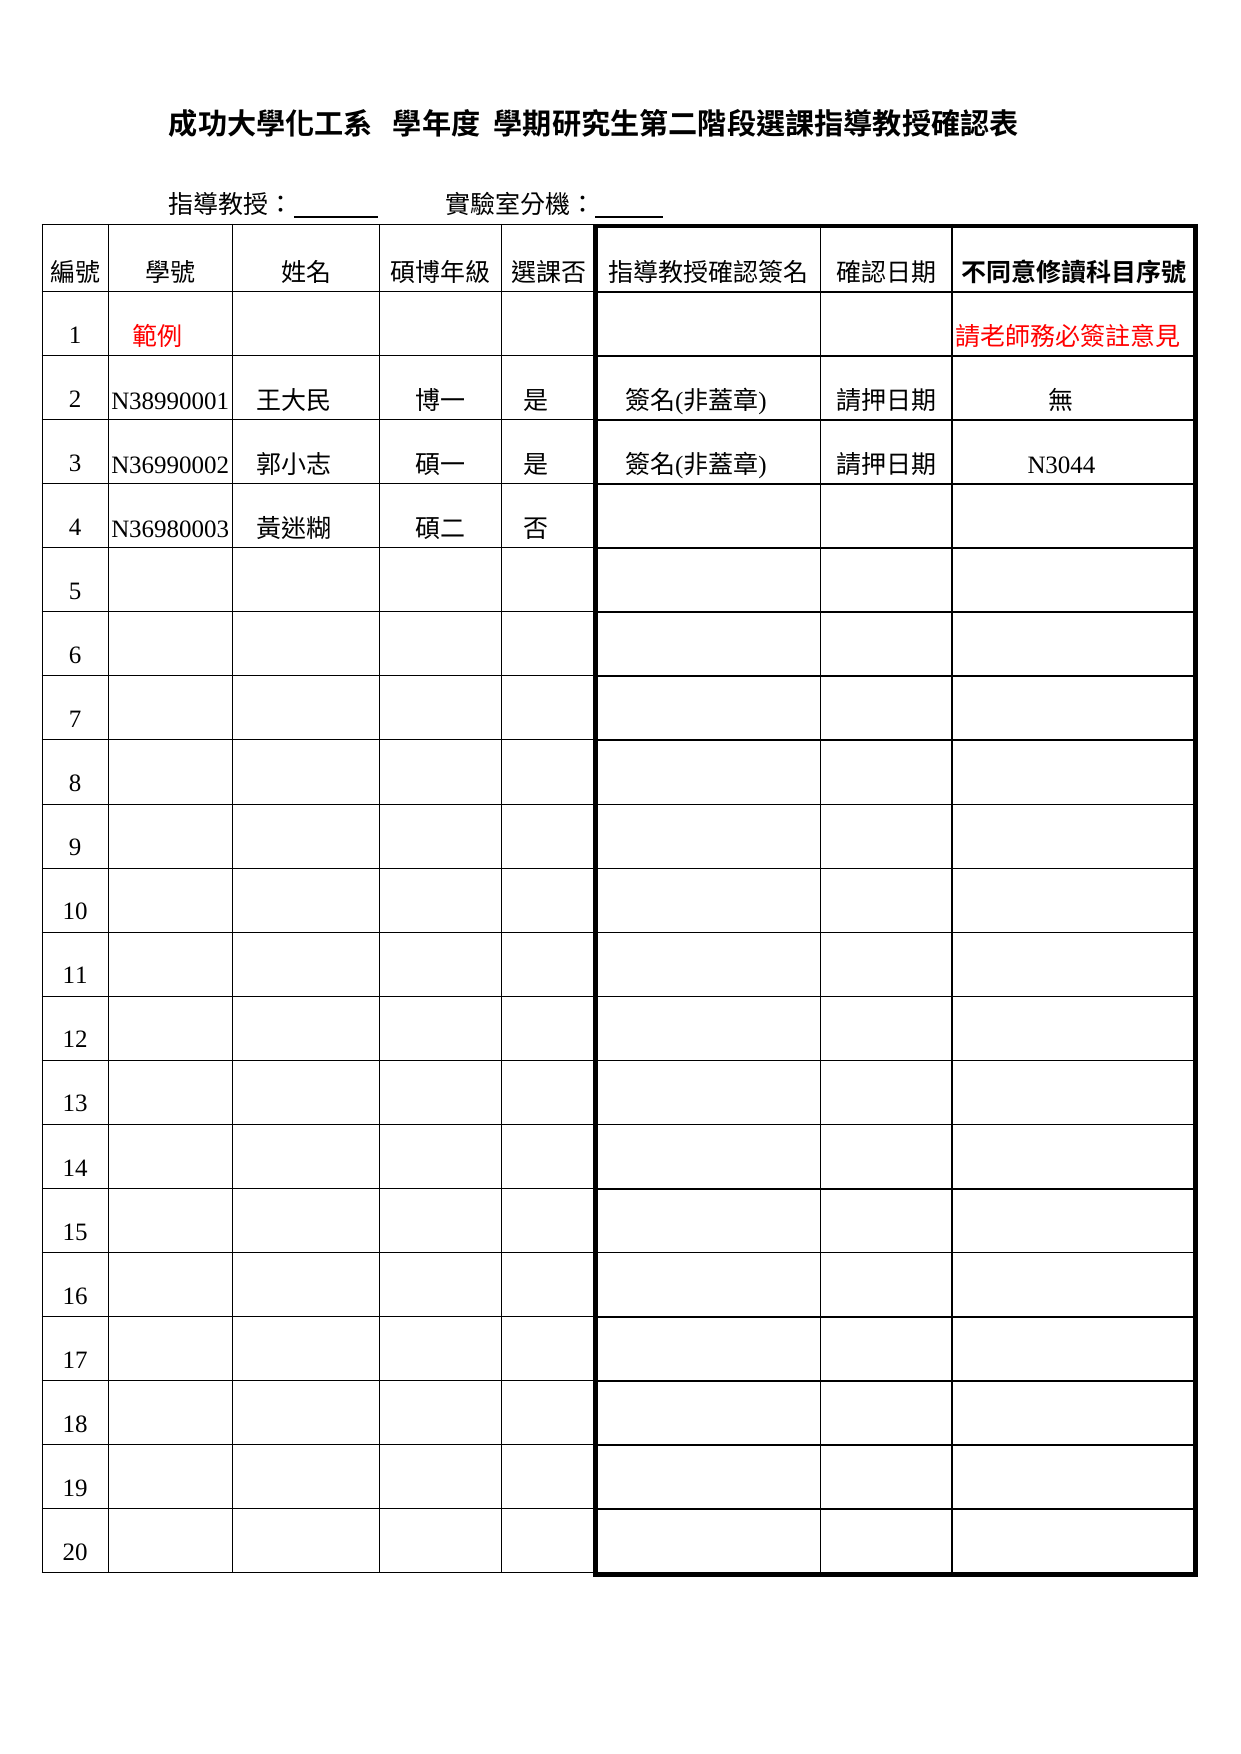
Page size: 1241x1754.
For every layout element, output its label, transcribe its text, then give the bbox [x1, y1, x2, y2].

table_cell [109, 1189, 232, 1252]
table_cell 6 [43, 612, 108, 675]
table_cell [953, 1446, 1193, 1508]
table_cell [598, 1446, 820, 1508]
table_cell [109, 676, 232, 739]
table_cell 是 [502, 420, 593, 483]
table_cell [233, 1445, 379, 1508]
table_cell [821, 1253, 951, 1316]
table_cell [598, 293, 820, 355]
table_cell 無 [953, 357, 1193, 419]
table_cell [109, 933, 232, 996]
table_cell [502, 869, 593, 932]
table_cell [821, 613, 951, 675]
table_cell [109, 1509, 232, 1572]
table_cell [233, 1317, 379, 1380]
table_cell [502, 1445, 593, 1508]
table_cell [380, 1445, 501, 1508]
table_cell 7 [43, 676, 108, 739]
table_cell 博一 [380, 356, 501, 419]
table_cell 4 [43, 484, 108, 547]
table_cell [502, 1317, 593, 1380]
table_header 學號 [109, 225, 232, 291]
table_cell [109, 1253, 232, 1316]
table_cell [502, 1061, 593, 1124]
table_cell [502, 676, 593, 739]
table_cell [598, 485, 820, 547]
text 成功大學化工系 學年度 學期研究生第二階段選課指導教授確認表 [169, 80, 1069, 142]
table_cell [953, 613, 1193, 675]
table_cell [380, 869, 501, 932]
table_cell [233, 1381, 379, 1444]
table_cell [109, 1125, 232, 1188]
table_cell 請押日期 [821, 357, 951, 419]
table_cell 8 [43, 740, 108, 803]
table_cell [598, 1125, 820, 1188]
table_cell [109, 1061, 232, 1124]
table_cell [821, 1510, 951, 1572]
table_cell 12 [43, 997, 108, 1060]
table_cell [233, 869, 379, 932]
table_cell [233, 933, 379, 996]
table_cell [953, 869, 1193, 932]
table_cell [502, 1125, 593, 1188]
table_cell [953, 1510, 1193, 1572]
table_cell [953, 933, 1193, 996]
table_cell [598, 1510, 820, 1572]
table_cell [821, 1125, 951, 1188]
table_cell [109, 548, 232, 611]
table_cell [598, 997, 820, 1060]
table_header 確認日期 [821, 228, 951, 291]
table_cell [109, 869, 232, 932]
table_cell 9 [43, 805, 108, 867]
table_cell [598, 1061, 820, 1124]
table_cell [380, 997, 501, 1060]
table_cell [953, 677, 1193, 739]
table_cell [821, 869, 951, 932]
table_cell [109, 612, 232, 675]
table_cell [821, 1382, 951, 1444]
table_cell [109, 1445, 232, 1508]
table_cell [598, 549, 820, 611]
table_cell [233, 1061, 379, 1124]
table_cell [233, 292, 379, 355]
table_cell 10 [43, 869, 108, 932]
table_cell 16 [43, 1253, 108, 1316]
table_cell 20 [43, 1509, 108, 1572]
table_cell [953, 1318, 1193, 1380]
table_cell [380, 1061, 501, 1124]
table_cell [953, 997, 1193, 1060]
table_cell [502, 997, 593, 1060]
table_cell 11 [43, 933, 108, 996]
table_cell [821, 1446, 951, 1508]
table_cell [380, 805, 501, 867]
table_cell [233, 612, 379, 675]
table_cell [821, 1190, 951, 1252]
table_cell 簽名(非蓋章) [598, 421, 820, 483]
table_cell [233, 1509, 379, 1572]
table_cell [380, 1125, 501, 1188]
table_cell [233, 997, 379, 1060]
table_cell 13 [43, 1061, 108, 1124]
table_cell [598, 1318, 820, 1380]
table_cell [953, 1382, 1193, 1444]
table_cell 17 [43, 1317, 108, 1380]
table_cell [502, 1189, 593, 1252]
table_header 不同意修讀科目序號 [953, 228, 1193, 291]
table_cell 18 [43, 1381, 108, 1444]
table_cell [233, 676, 379, 739]
table_cell [380, 548, 501, 611]
table_cell [233, 1253, 379, 1316]
table_cell N36980003 [109, 484, 232, 547]
table_cell 簽名(非蓋章) [598, 357, 820, 419]
table_cell 碩二 [380, 484, 501, 547]
table_cell [953, 1125, 1193, 1188]
table_cell [109, 997, 232, 1060]
table_cell [233, 1189, 379, 1252]
table_cell [953, 1253, 1193, 1316]
table_cell [598, 677, 820, 739]
table_cell [109, 740, 232, 803]
table_cell 郭小志 [233, 420, 379, 483]
table_cell [502, 548, 593, 611]
table_cell [598, 1190, 820, 1252]
table_cell [502, 1253, 593, 1316]
table_cell [953, 805, 1193, 867]
table_cell 2 [43, 356, 108, 419]
table_cell [953, 1190, 1193, 1252]
table_cell [953, 549, 1193, 611]
table_cell [953, 741, 1193, 803]
table_cell [380, 676, 501, 739]
table_cell 15 [43, 1189, 108, 1252]
table_cell [380, 292, 501, 355]
table_cell [380, 1253, 501, 1316]
table_cell [821, 805, 951, 867]
table_cell 黃迷糊 [233, 484, 379, 547]
table_cell [821, 933, 951, 996]
table_cell [109, 1317, 232, 1380]
table_cell [380, 1509, 501, 1572]
table_header 編號 [43, 225, 108, 291]
table_cell [598, 1382, 820, 1444]
table_cell 是 [502, 356, 593, 419]
table_cell [953, 1061, 1193, 1124]
table_cell [233, 548, 379, 611]
table_cell [821, 997, 951, 1060]
table_cell [821, 1061, 951, 1124]
table_cell [380, 1317, 501, 1380]
table_cell 5 [43, 548, 108, 611]
text 指導教授： 實驗室分機： [169, 161, 1069, 224]
table_cell [502, 1509, 593, 1572]
table_cell [380, 1381, 501, 1444]
table_cell 請押日期 [821, 421, 951, 483]
table_cell [821, 677, 951, 739]
table_cell [109, 1381, 232, 1444]
table_cell 1 [43, 292, 108, 355]
table_cell N36990002 [109, 420, 232, 483]
table_cell [598, 613, 820, 675]
table_cell 請老師務必簽註意見 [953, 293, 1193, 355]
table_cell [502, 933, 593, 996]
table_cell [598, 1253, 820, 1316]
table_cell [109, 805, 232, 867]
table_header 指導教授確認簽名 [598, 228, 820, 291]
table_cell [821, 549, 951, 611]
table_cell 19 [43, 1445, 108, 1508]
table_cell [233, 1125, 379, 1188]
table_header 選課否 [502, 225, 593, 291]
table_cell [502, 740, 593, 803]
table_cell [502, 292, 593, 355]
table_cell N3044 [953, 421, 1193, 483]
table_cell [821, 293, 951, 355]
table_cell [380, 612, 501, 675]
table_cell 14 [43, 1125, 108, 1188]
table_cell [953, 485, 1193, 547]
table_cell [598, 741, 820, 803]
table_cell [598, 869, 820, 932]
table_cell [233, 805, 379, 867]
table_header 碩博年級 [380, 225, 501, 291]
table_cell 王大民 [233, 356, 379, 419]
table_cell [380, 740, 501, 803]
table_cell [502, 612, 593, 675]
table_cell [502, 805, 593, 867]
table_cell 否 [502, 484, 593, 547]
table_cell [598, 933, 820, 996]
table_cell [821, 1318, 951, 1380]
table_cell [821, 741, 951, 803]
table_cell [233, 740, 379, 803]
table_cell [821, 485, 951, 547]
table_cell [380, 933, 501, 996]
table_header 姓名 [233, 225, 379, 291]
table_cell 3 [43, 420, 108, 483]
table_cell [502, 1381, 593, 1444]
table_cell [598, 805, 820, 867]
table_cell 碩一 [380, 420, 501, 483]
table_cell N38990001 [109, 356, 232, 419]
table_cell [380, 1189, 501, 1252]
table_cell 範例 [109, 292, 232, 355]
